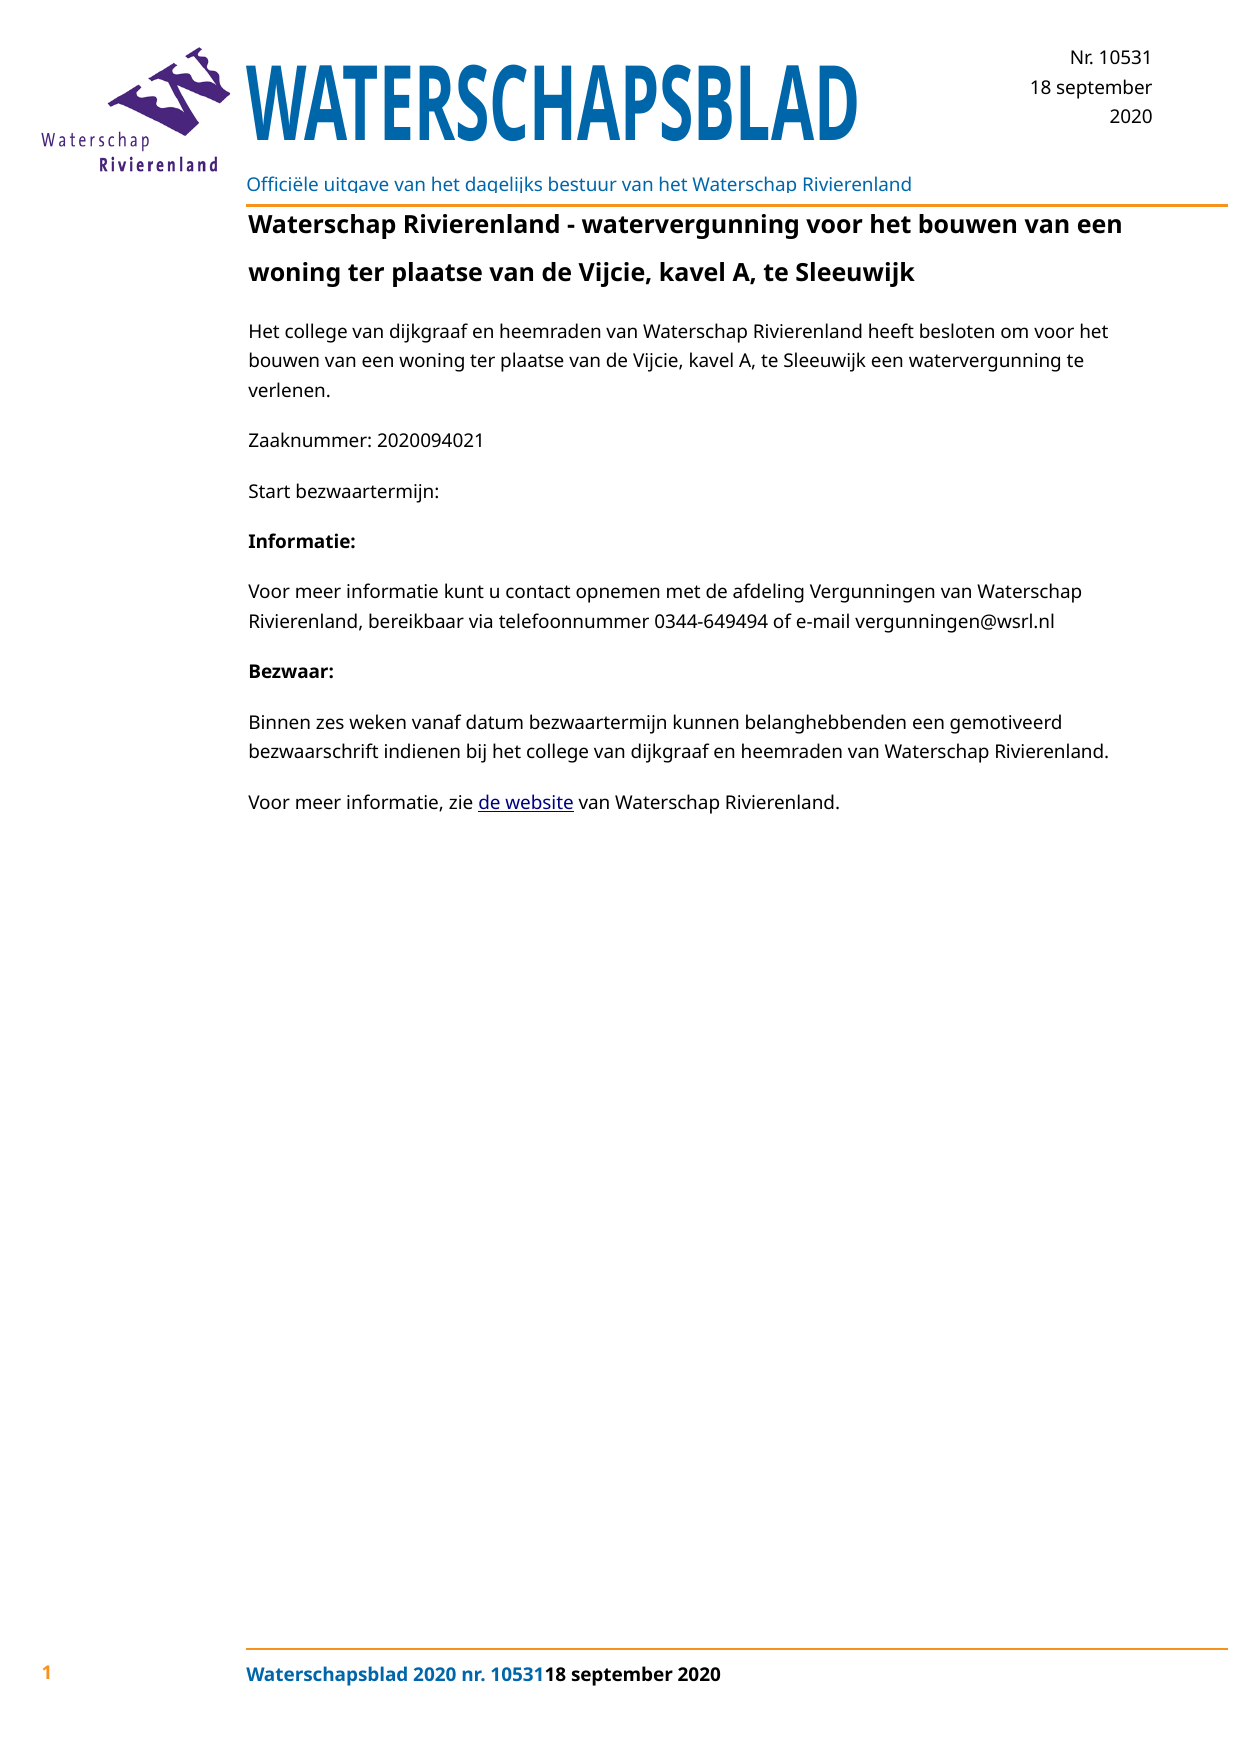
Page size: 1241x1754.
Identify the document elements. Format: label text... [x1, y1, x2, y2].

text Zaaknummer: 2020094021 [248, 427, 1152, 453]
text Waterschap Rivierenland - watervergunning voor het bouwen van een woning ter plaatse van de Vijcie, kavel A, te Sleeuwijk [248, 207, 1152, 288]
text Het college van dijkgraaf en heemraden van Waterschap Rivierenland heeft besloten om voor het bouwen van een woning ter plaatse van de Vijcie, kavel A, te Sleeuwijk een watervergunning te verlenen. [248, 318, 1152, 403]
picture [41, 47, 231, 172]
text Voor meer informatie, zie de website van Waterschap Rivierenland. [248, 789, 1152, 815]
text Start bezwaartermijn: [248, 478, 1152, 504]
text Informatie: [248, 528, 1152, 554]
text Binnen zes weken vanaf datum bezwaartermijn kunnen belanghebbenden een gemotiveerd bezwaarschrift indienen bij het college van dijkgraaf en heemraden van Waterschap Rivierenland. [248, 709, 1152, 764]
text Bezwaar: [248, 659, 1152, 684]
text Voor meer informatie kunt u contact opnemen met de afdeling Vergunningen van Waterschap Rivierenland, bereikbaar via telefoonnummer 0344-649494 of e-mail vergunningen@wsrl.nl [248, 579, 1152, 634]
